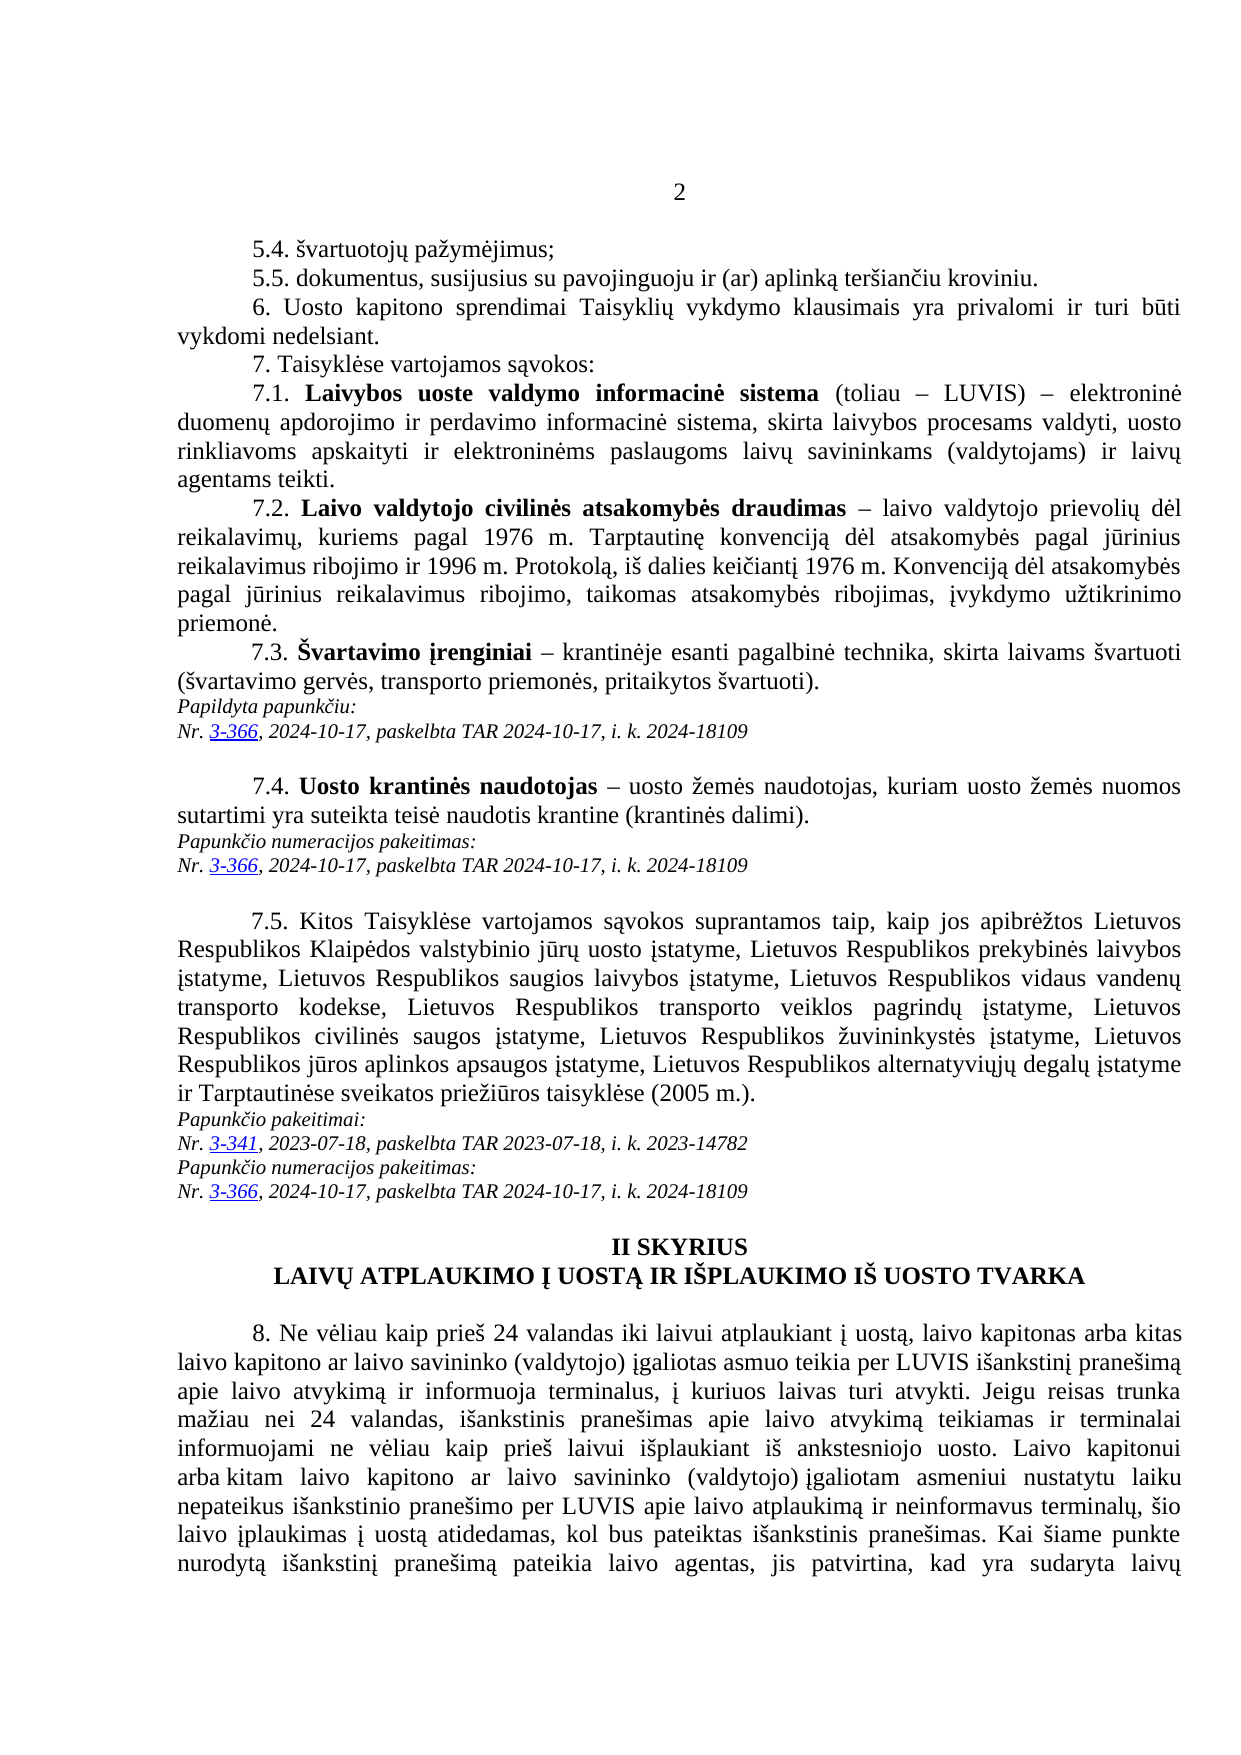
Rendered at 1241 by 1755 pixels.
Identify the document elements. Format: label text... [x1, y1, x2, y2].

text Nr. 3-366, 2024-10-17, paskelbta TAR 2024-10-17, i. k. 2024-18109 [177, 853, 1182, 877]
text LAIVŲ ATPLAUKIMO Į UOSTĄ IR IŠPLAUKIMO IŠ UOSTO TVARKA [177, 1261, 1182, 1289]
text Nr. 3-366, 2024-10-17, paskelbta TAR 2024-10-17, i. k. 2024-18109 [177, 718, 1182, 743]
text II SKYRIUS [177, 1232, 1182, 1261]
text 5.5. dokumentus, susijusius su pavojinguoju ir (ar) aplinką teršiančiu kroviniu. [177, 263, 1182, 292]
text 7.4. Uosto krantinės naudotojas – uosto žemės naudotojas, kuriam uosto žemės nuomos sutartimi yra suteikta teisė naudotis krantine (krantinės dalimi). [177, 771, 1182, 829]
text Papunkčio numeracijos pakeitimas: [177, 1155, 1182, 1179]
text 7.1. Laivybos uoste valdymo informacinė sistema (toliau – LUVIS) – elektroninė duomenų apdorojimo ir perdavimo informacinė sistema, skirta laivybos procesams valdyti, uosto rinkliavoms apskaityti ir elektroninėms paslaugoms laivų savininkams (valdytojams) ir laivų agentams teikti. [177, 378, 1182, 493]
text 7. Taisyklėse vartojamos sąvokos: [177, 349, 1182, 378]
text Papunkčio pakeitimai: [177, 1107, 1182, 1131]
text 5.4. švartuotojų pažymėjimus; [177, 234, 1182, 263]
text 7.2. Laivo valdytojo civilinės atsakomybės draudimas – laivo valdytojo prievolių dėl reikalavimų, kuriems pagal 1976 m. Tarptautinę konvenciją dėl atsakomybės pagal jūrinius reikalavimus ribojimo ir 1996 m. Protokolą, iš dalies keičiantį 1976 m. Konvenciją dėl atsakomybės pagal jūrinius reikalavimus ribojimo, taikomas atsakomybės ribojimas, įvykdymo užtikrinimo priemonė. [177, 493, 1182, 637]
text 8. Ne vėliau kaip prieš 24 valandas iki laivui atplaukiant į uostą, laivo kapitonas arba kitas laivo kapitono ar laivo savininko (valdytojo) įgaliotas asmuo teikia per LUVIS išankstinį pranešimą apie laivo atvykimą ir informuoja terminalus, į kuriuos laivas turi atvykti. Jeigu reisas trunka mažiau nei 24 valandas, išankstinis pranešimas apie laivo atvykimą teikiamas ir terminalai informuojami ne vėliau kaip prieš laivui išplaukiant iš ankstesniojo uosto. Laivo kapitonui arba kitam laivo kapitono ar laivo savininko (valdytojo) įgaliotam asmeniui nustatytu laiku nepateikus išankstinio pranešimo per LUVIS apie laivo atplaukimą ir neinformavus terminalų, šio laivo įplaukimas į uostą atidedamas, kol bus pateiktas išankstinis pranešimas. Kai šiame punkte nurodytą išankstinį pranešimą pateikia laivo agentas, jis patvirtina, kad yra sudaryta laivų [177, 1318, 1182, 1577]
text Nr. 3-366, 2024-10-17, paskelbta TAR 2024-10-17, i. k. 2024-18109 [177, 1179, 1182, 1203]
text 7.5. Kitos Taisyklėse vartojamos sąvokos suprantamos taip, kaip jos apibrėžtos Lietuvos Respublikos Klaipėdos valstybinio jūrų uosto įstatyme, Lietuvos Respublikos prekybinės laivybos įstatyme, Lietuvos Respublikos saugios laivybos įstatyme, Lietuvos Respublikos vidaus vandenų transporto kodekse, Lietuvos Respublikos transporto veiklos pagrindų įstatyme, Lietuvos Respublikos civilinės saugos įstatyme, Lietuvos Respublikos žuvininkystės įstatyme, Lietuvos Respublikos jūros aplinkos apsaugos įstatyme, Lietuvos Respublikos alternatyviųjų degalų įstatyme ir Tarptautinėse sveikatos priežiūros taisyklėse (2005 m.). [177, 906, 1182, 1107]
text Papildyta papunkčiu: [177, 694, 1182, 718]
text 6. Uosto kapitono sprendimai Taisyklių vykdymo klausimais yra privalomi ir turi būti vykdomi nedelsiant. [177, 292, 1182, 349]
text Papunkčio numeracijos pakeitimas: [177, 829, 1182, 853]
text Nr. 3-341, 2023-07-18, paskelbta TAR 2023-07-18, i. k. 2023-14782 [177, 1131, 1182, 1155]
text 7.3. Švartavimo įrenginiai – krantinėje esanti pagalbinė technika, skirta laivams švartuoti (švartavimo gervės, transporto priemonės, pritaikytos švartuoti). [177, 637, 1182, 694]
